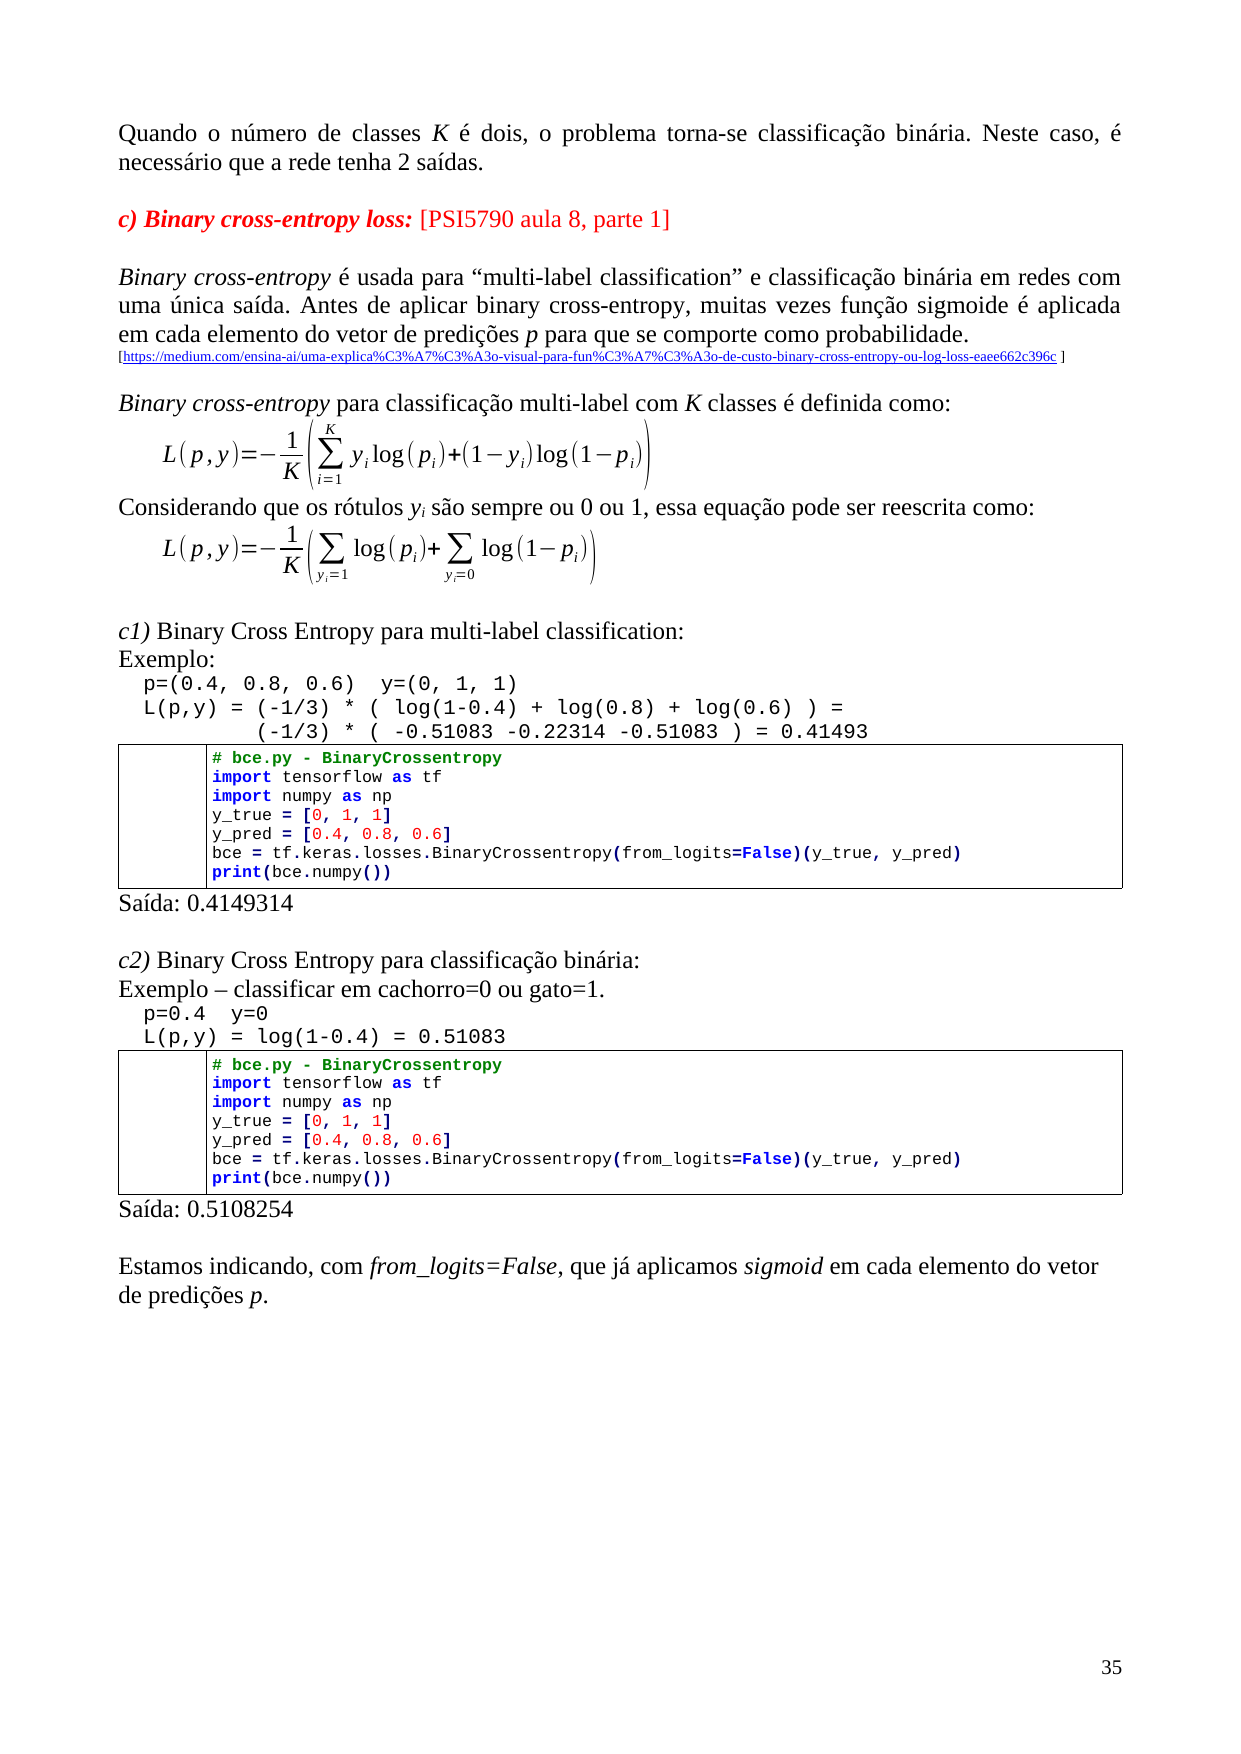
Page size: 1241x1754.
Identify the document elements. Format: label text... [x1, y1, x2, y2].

text c) Binary cross-entropy loss: [PSI5790 aula 8, parte 1] [118, 204, 1122, 233]
text Exemplo: [118, 644, 1122, 673]
text L(p,y) = (-1/3) * ( log(1-0.4) + log(0.8) + log(0.6) ) = [118, 697, 1122, 721]
table_header [119, 745, 206, 888]
table_header [119, 1051, 206, 1194]
table_header # bce.py - BinaryCrossentropy import tensorflow as tf import numpy as np y_true = [0, 1, 1] y_pred = [0.4, 0.8, 0.6] bce = tf.keras.losses.BinaryCrossentropy(from_logits=False)(y_true, y_pred) print(bce.numpy()) [207, 745, 1122, 888]
text Considerando que os rótulos yi são sempre ou 0 ou 1, essa equação pode ser reescrita como: [118, 492, 1122, 520]
table_header # bce.py - BinaryCrossentropy import tensorflow as tf import numpy as np y_true = [0, 1, 1] y_pred = [0.4, 0.8, 0.6] bce = tf.keras.losses.BinaryCrossentropy(from_logits=False)(y_true, y_pred) print(bce.numpy()) [207, 1051, 1122, 1194]
text [https://medium.com/ensina-ai/uma-explica%C3%A7%C3%A3o-visual-para-fun%C3%A7%C3%A3o-de-custo-binary-cross-entropy-ou-log-loss-eaee662c396c ] [118, 348, 1122, 365]
text (-1/3) * ( -0.51083 -0.22314 -0.51083 ) = 0.41493 [118, 721, 1122, 744]
text Exemplo – classificar em cachorro=0 ou gato=1. [118, 974, 1122, 1003]
text c1) Binary Cross Entropy para multi-label classification: [118, 616, 1122, 644]
text c2) Binary Cross Entropy para classificação binária: [118, 945, 1122, 974]
text Binary cross-entropy para classificação multi-label com K classes é definida como: [118, 388, 1122, 417]
text Saída: 0.5108254 [118, 1195, 1122, 1223]
text L(p,y) = log(1-0.4) = 0.51083 [118, 1027, 1122, 1050]
text Quando o número de classes K é dois, o problema torna-se classificação binária. Neste caso, é necessário que a rede tenha 2 saídas. [118, 118, 1122, 176]
text Binary cross-entropy é usada para “multi-label classification” e classificação binária em redes com uma única saída. Antes de aplicar binary cross-entropy, muitas vezes função sigmoide é aplicada em cada elemento do vetor de predições p para que se comporte como probabilidade. [118, 262, 1122, 348]
text Estamos indicando, com from_logits=False, que já aplicamos sigmoid em cada elemento do vetor de predições p. [118, 1251, 1122, 1309]
text p=0.4 y=0 [118, 1003, 1122, 1027]
text p=(0.4, 0.8, 0.6) y=(0, 1, 1) [118, 673, 1122, 697]
text Saída: 0.4149314 [118, 889, 1122, 917]
